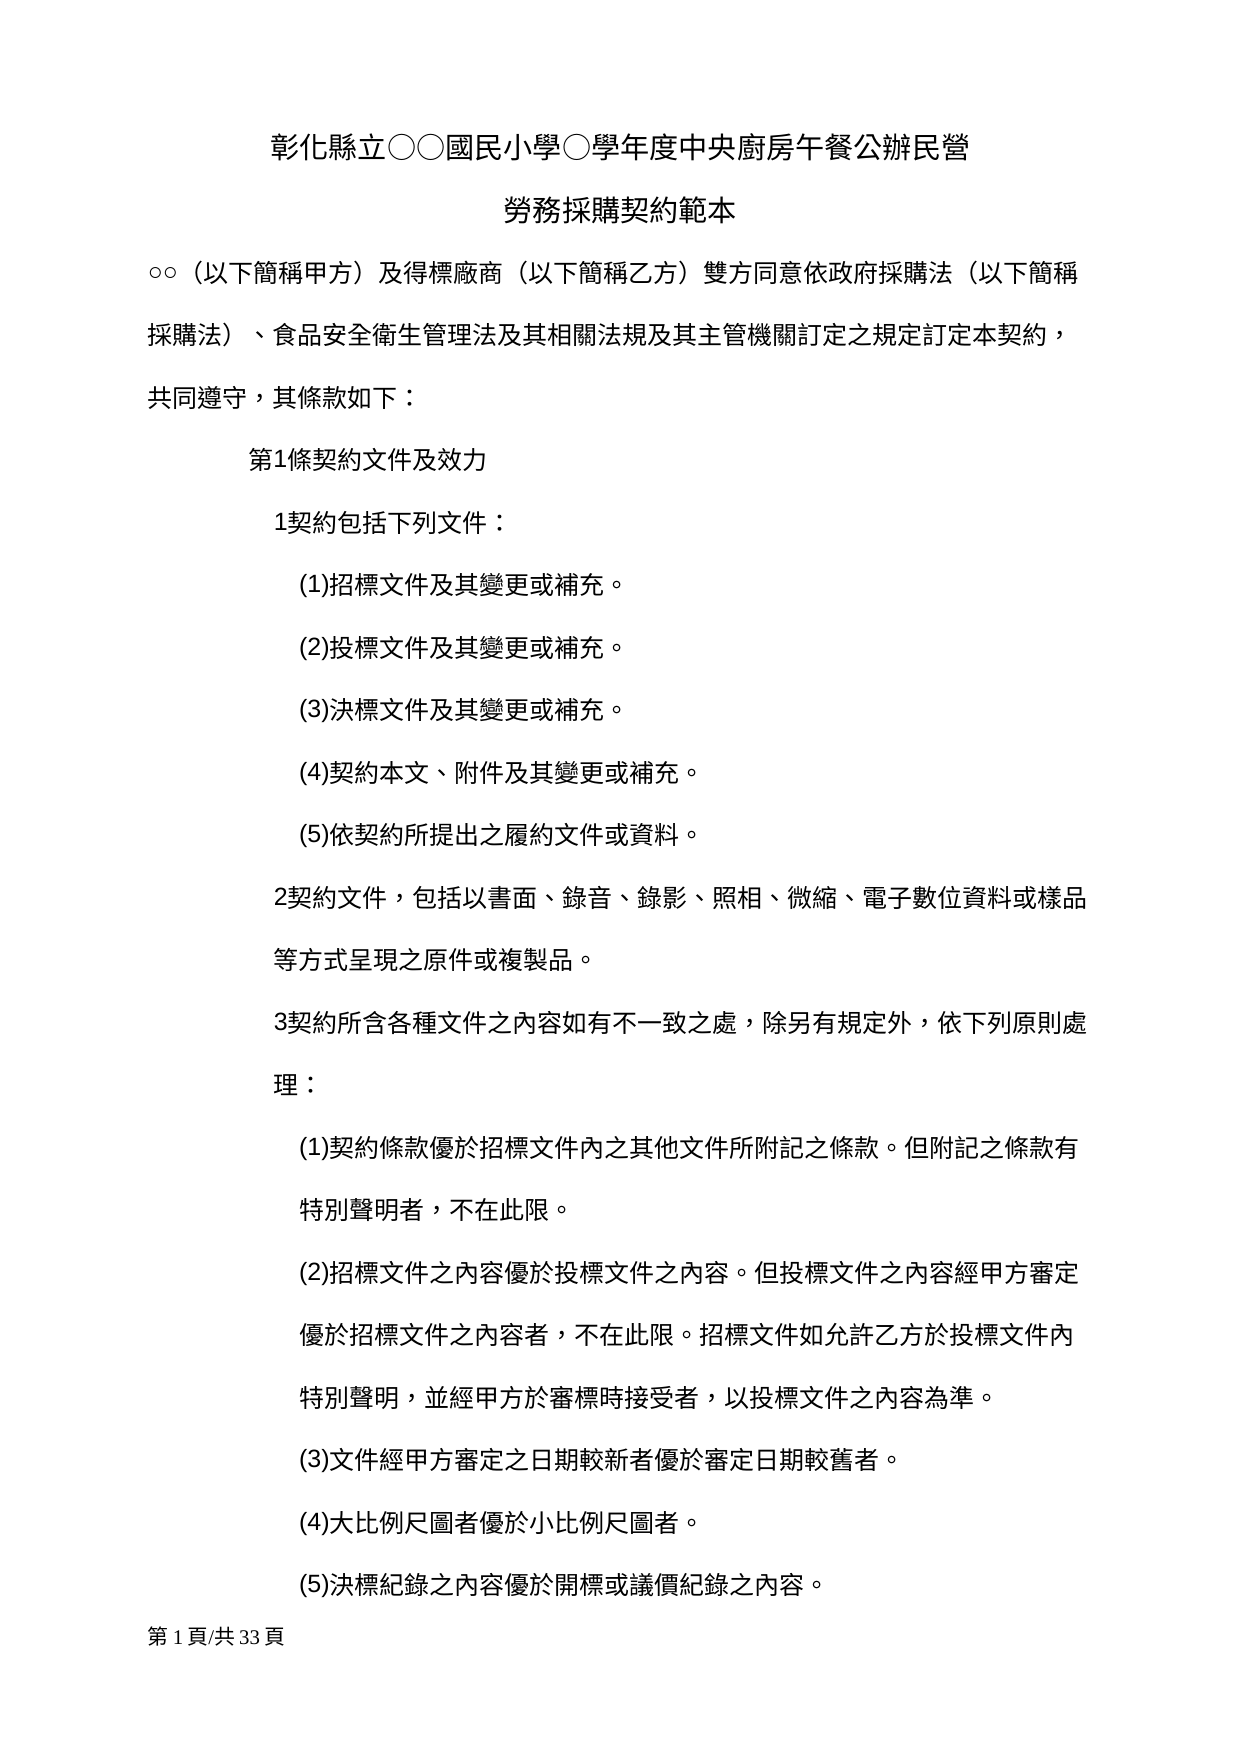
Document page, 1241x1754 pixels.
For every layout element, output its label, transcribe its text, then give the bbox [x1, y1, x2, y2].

subtitle 依契約所提出之履約文件或資料。 [148, 792, 1092, 854]
subtitle 招標文件及其變更或補充。 [148, 542, 1092, 604]
subtitle 契約本文、附件及其變更或補充。 [148, 729, 1092, 792]
subtitle 契約文件，包括以書面、錄音、錄影、照相、微縮、電子數位資料或樣品等方式呈現之原件或複製品。 [148, 854, 1092, 979]
subtitle 決標紀錄之內容優於開標或議價紀錄之內容。 [148, 1542, 1092, 1604]
subtitle 契約所含各種文件之內容如有不一致之處，除另有規定外，依下列原則處理： [148, 979, 1092, 1104]
subtitle 契約包括下列文件： [148, 479, 1092, 542]
subtitle 大比例尺圖者優於小比例尺圖者。 [148, 1479, 1092, 1542]
subtitle 決標文件及其變更或補充。 [148, 667, 1092, 729]
subtitle 招標文件之內容優於投標文件之內容。但投標文件之內容經甲方審定優於招標文件之內容者，不在此限。招標文件如允許乙方於投標文件內特別聲明，並經甲方於審標時接受者，以投標文件之內容為準。 [148, 1229, 1092, 1417]
text ○○（以下簡稱甲方）及得標廠商（以下簡稱乙方）雙方同意依政府採購法（以下簡稱採購法）、食品安全衛生管理法及其相關法規及其主管機關訂定之規定訂定本契約，共同遵守，其條款如下： [148, 229, 1092, 417]
subtitle 契約文件及效力 [148, 417, 1092, 479]
subtitle 投標文件及其變更或補充。 [148, 604, 1092, 667]
text 彰化縣立○○國民小學○學年度中央廚房午餐公辦民營 勞務採購契約範本 [148, 104, 1092, 229]
subtitle 文件經甲方審定之日期較新者優於審定日期較舊者。 [148, 1417, 1092, 1479]
subtitle 契約條款優於招標文件內之其他文件所附記之條款。但附記之條款有特別聲明者，不在此限。 [148, 1104, 1092, 1229]
